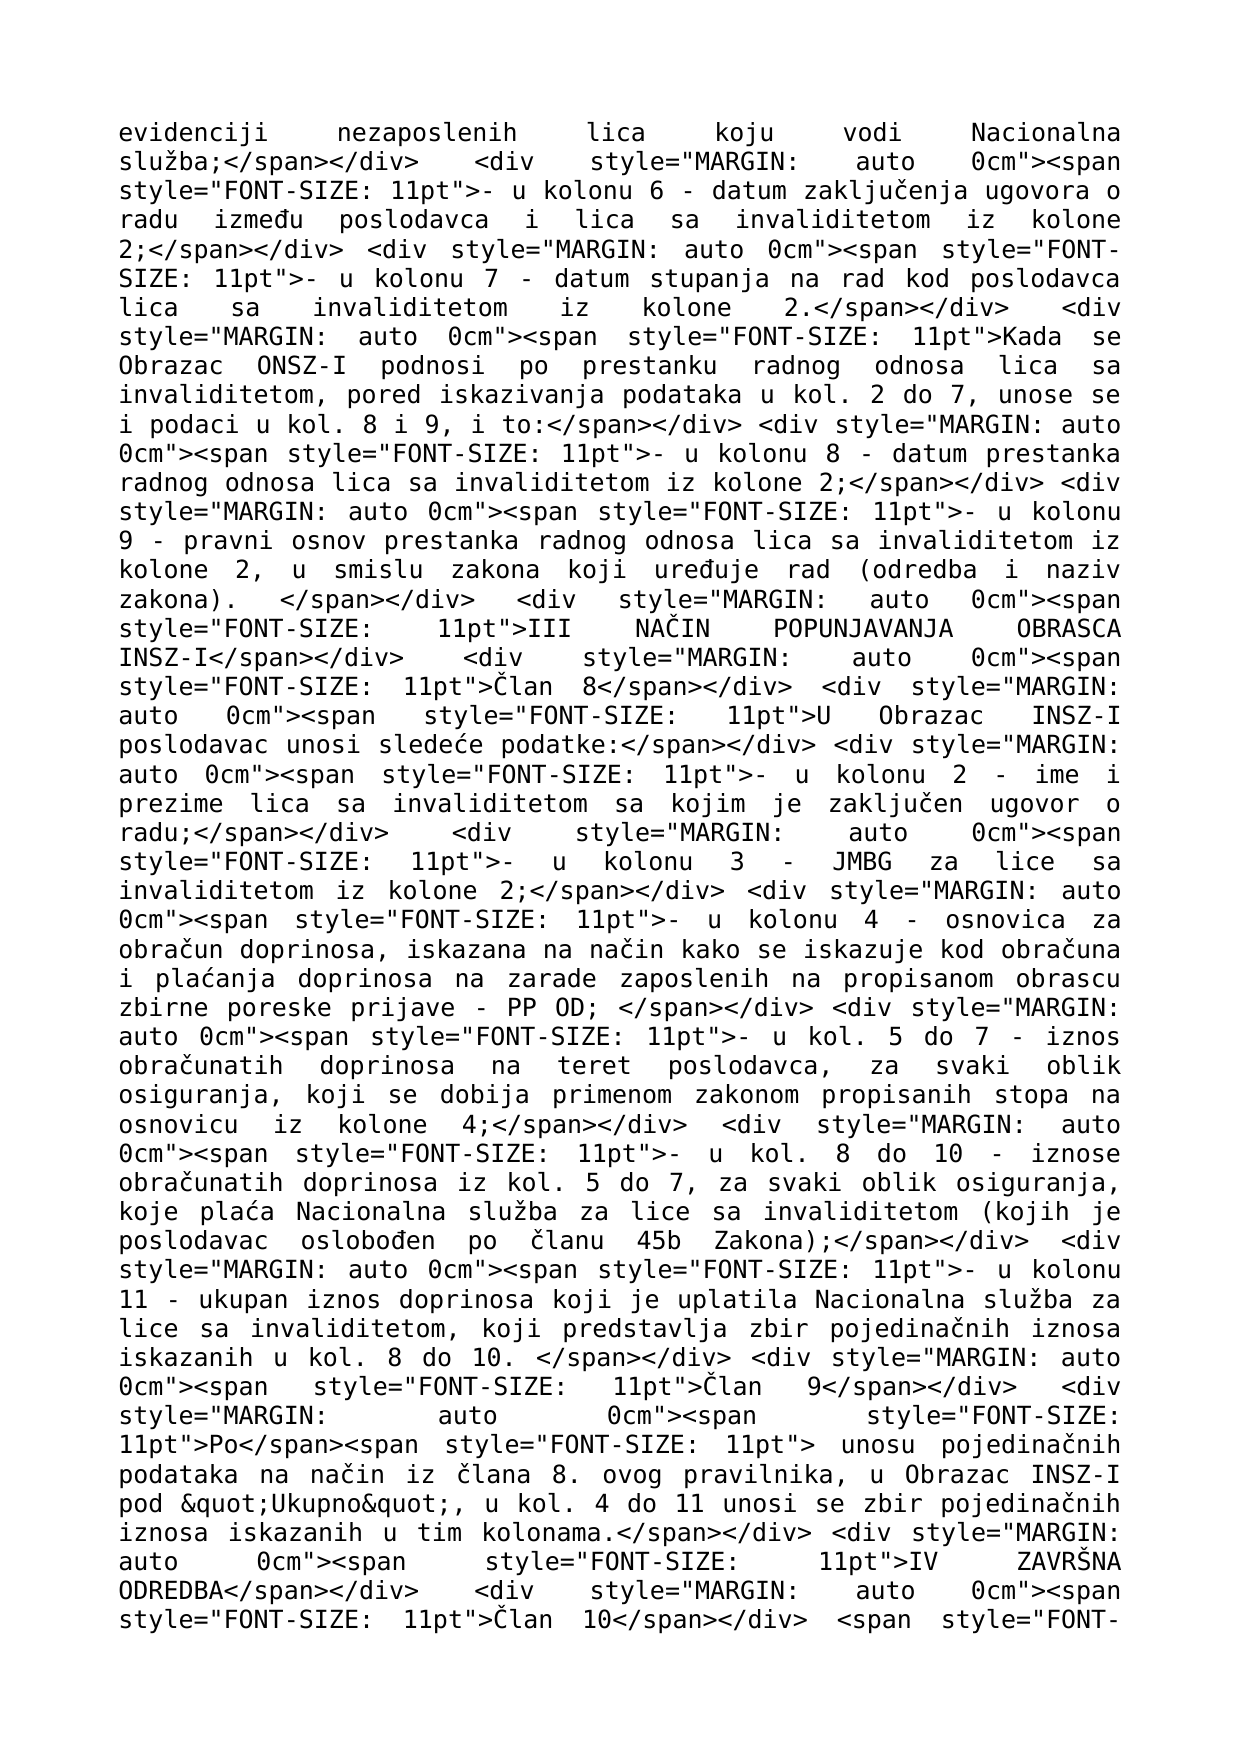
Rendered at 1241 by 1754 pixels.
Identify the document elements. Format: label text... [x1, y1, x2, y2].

text evidenciji nezaposlenih lica koju vodi Nacionalna služba;</span></div> <div style="MARGIN: auto 0cm"><span style="FONT-SIZE: 11pt">- u kolonu 6 - datum zaključenja ugovora o radu između poslodavca i lica sa invaliditetom iz kolone 2;</span></div> <div style="MARGIN: auto 0cm"><span style="FONT-SIZE: 11pt">- u kolonu 7 - datum stupanja na rad kod poslodavca lica sa invaliditetom iz kolone 2.</span></div> <div style="MARGIN: auto 0cm"><span style="FONT-SIZE: 11pt">Kada se Obrazac ONSZ-I podnosi po prestanku radnog odnosa lica sa invaliditetom, pored iskazivanja podataka u kol. 2 do 7, unose se i podaci u kol. 8 i 9, i to:</span></div> <div style="MARGIN: auto 0cm"><span style="FONT-SIZE: 11pt">- u kolonu 8 - datum prestanka radnog odnosa lica sa invaliditetom iz kolone 2;</span></div> <div style="MARGIN: auto 0cm"><span style="FONT-SIZE: 11pt">- u kolonu 9 - pravni osnov prestanka radnog odnosa lica sa invaliditetom iz kolone 2, u smislu zakona koji uređuje rad (odredba i naziv zakona). </span></div> <div style="MARGIN: auto 0cm"><span style="FONT-SIZE: 11pt">III NAČIN POPUNJAVANJA OBRASCA INSZ-I</span></div> <div style="MARGIN: auto 0cm"><span style="FONT-SIZE: 11pt">Član 8</span></div> <div style="MARGIN: auto 0cm"><span style="FONT-SIZE: 11pt">U Obrazac INSZ-I poslodavac unosi sledeće podatke:</span></div> <div style="MARGIN: auto 0cm"><span style="FONT-SIZE: 11pt">- u kolonu 2 - ime i prezime lica sa invaliditetom sa kojim je zaključen ugovor o radu;</span></div> <div style="MARGIN: auto 0cm"><span style="FONT-SIZE: 11pt">- u kolonu 3 - JMBG za lice sa invaliditetom iz kolone 2;</span></div> <div style="MARGIN: auto 0cm"><span style="FONT-SIZE: 11pt">- u kolonu 4 - osnovica za obračun doprinosa, iskazana na način kako se iskazuje kod obračuna i plaćanja doprinosa na zarade zaposlenih na propisanom obrascu zbirne poreske prijave - PP OD; </span></div> <div style="MARGIN: auto 0cm"><span style="FONT-SIZE: 11pt">- u kol. 5 do 7 - iznos obračunatih doprinosa na teret poslodavca, za svaki oblik osiguranja, koji se dobija primenom zakonom propisanih stopa na osnovicu iz kolone 4;</span></div> <div style="MARGIN: auto 0cm"><span style="FONT-SIZE: 11pt">- u kol. 8 do 10 - iznose obračunatih doprinosa iz kol. 5 do 7, za svaki oblik osiguranja, koje plaća Nacionalna služba za lice sa invaliditetom (kojih je poslodavac oslobođen po članu 45b Zakona);</span></div> <div style="MARGIN: auto 0cm"><span style="FONT-SIZE: 11pt">- u kolonu 11 - ukupan iznos doprinosa koji je uplatila Nacionalna služba za lice sa invaliditetom, koji predstavlja zbir pojedinačnih iznosa iskazanih u kol. 8 do 10. </span></div> <div style="MARGIN: auto 0cm"><span style="FONT-SIZE: 11pt">Član 9</span></div> <div style="MARGIN: auto 0cm"><span style="FONT-SIZE: 11pt">Po</span><span style="FONT-SIZE: 11pt"> unosu pojedinačnih podataka na način iz člana 8. ovog pravilnika, u Obrazac INSZ-I pod &quot;Ukupno&quot;, u kol. 4 do 11 unosi se zbir pojedinačnih iznosa iskazanih u tim kolonama.</span></div> <div style="MARGIN: auto 0cm"><span style="FONT-SIZE: 11pt">IV ZAVRŠNA ODREDBA</span></div> <div style="MARGIN: auto 0cm"><span style="FONT-SIZE: 11pt">Član 10</span></div> <span style="FONT- [118, 118, 1122, 1635]
